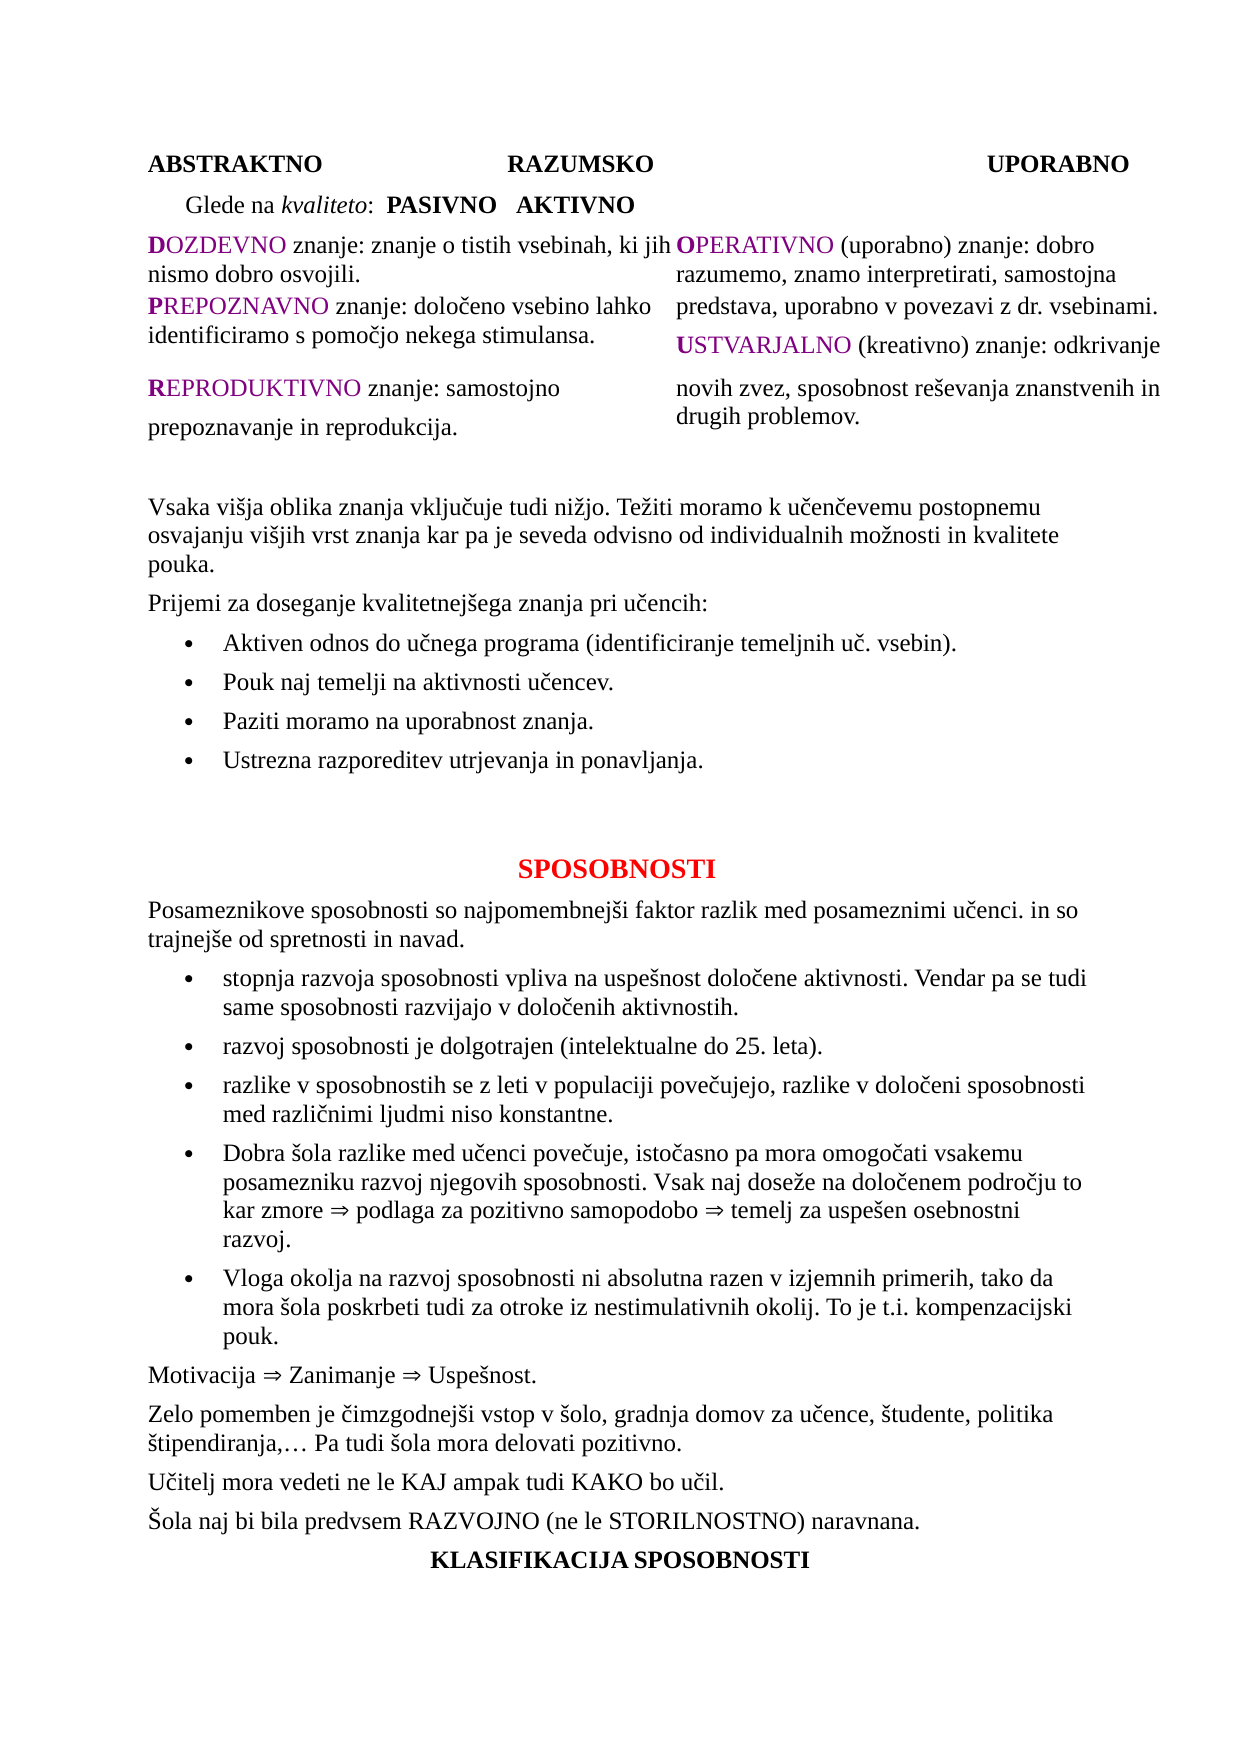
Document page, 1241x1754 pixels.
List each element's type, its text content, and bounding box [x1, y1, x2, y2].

text Posameznikove sposobnosti so najpomembnejši faktor razlik med posameznimi učenci. in so trajnejše od spretnosti in navad. [148, 895, 1093, 952]
table_header DOZDEVNO znanje: znanje o tistih vsebinah, ki jih nismo dobro osvojili. [146, 229, 674, 290]
list Pouk naj temelji na aktivnosti učencev. [185, 667, 1093, 696]
table_cell UPORABNO [985, 148, 1221, 179]
table_cell predstava, uporabno v povezavi z dr. vsebinami. USTVARJALNO (kreativno) znanje: odkrivanje [674, 290, 1202, 371]
list razvoj sposobnosti je dolgotrajen (intelektualne do 25. leta). [185, 1031, 1093, 1059]
table_cell PREPOZNAVNO znanje: določeno vsebino lahko identificiramo s pomočjo nekega stimulansa. [146, 290, 674, 371]
list Dobra šola razlike med učenci povečuje, istočasno pa mora omogočati vsakemu posamezniku razvoj njegovih sposobnosti. Vsak naj doseže na določenem področju to kar zmore ⇒ podlaga za pozitivno samopodobo ⇒ temelj za uspešen osebnostni razvoj. [185, 1138, 1093, 1253]
text Zelo pomemben je čimzgodnejši vstop v šolo, gradnja domov za učence, študente, politika štipendiranja,… Pa tudi šola mora delovati pozitivno. [148, 1399, 1093, 1457]
table_cell RAZUMSKO [505, 148, 985, 179]
text SPOSOBNOSTI [148, 852, 1093, 884]
list Aktiven odnos do učnega programa (identificiranje temeljnih uč. vsebin). [185, 628, 1093, 656]
text Šola naj bi bila predvsem RAZVOJNO (ne le STORILNOSTNO) naravnana. [148, 1506, 1093, 1535]
text KLASIFIKACIJA SPOSOBNOSTI [148, 1545, 1093, 1574]
text Glede na kvaliteto: PASIVNO AKTIVNO [148, 190, 1093, 219]
text Prijemi za doseganje kvalitetnejšega znanja pri učencih: [148, 588, 1093, 617]
table_cell novih zvez, sposobnost reševanja znanstvenih in drugih problemov. [674, 371, 1202, 453]
text Motivacija ⇒ Zanimanje ⇒ Uspešnost. [148, 1360, 1093, 1389]
list Ustrezna razporeditev utrjevanja in ponavljanja. [185, 745, 1093, 774]
list razlike v sposobnostih se z leti v populaciji povečujejo, razlike v določeni sposobnosti med različnimi ljudmi niso konstantne. [185, 1070, 1093, 1127]
text Vsaka višja oblika znanja vključuje tudi nižjo. Težiti moramo k učenčevemu postopnemu osvajanju višjih vrst znanja kar pa je seveda odvisno od individualnih možnosti in kvalitete pouka. [148, 492, 1093, 578]
table_cell REPRODUKTIVNO znanje: samostojno prepoznavanje in reprodukcija. [146, 371, 674, 453]
text Učitelj mora vedeti ne le KAJ ampak tudi KAKO bo učil. [148, 1467, 1093, 1496]
list Paziti moramo na uporabnost znanja. [185, 706, 1093, 735]
table_cell ABSTRAKTNO [146, 148, 505, 179]
list Vloga okolja na razvoj sposobnosti ni absolutna razen v izjemnih primerih, tako da mora šola poskrbeti tudi za otroke iz nestimulativnih okolij. To je t.i. kompenzacijski pouk. [185, 1263, 1093, 1349]
list stopnja razvoja sposobnosti vpliva na uspešnost določene aktivnosti. Vendar pa se tudi same sposobnosti razvijajo v določenih aktivnostih. [185, 963, 1093, 1020]
table_header OPERATIVNO (uporabno) znanje: dobro razumemo, znamo interpretirati, samostojna [674, 229, 1202, 290]
